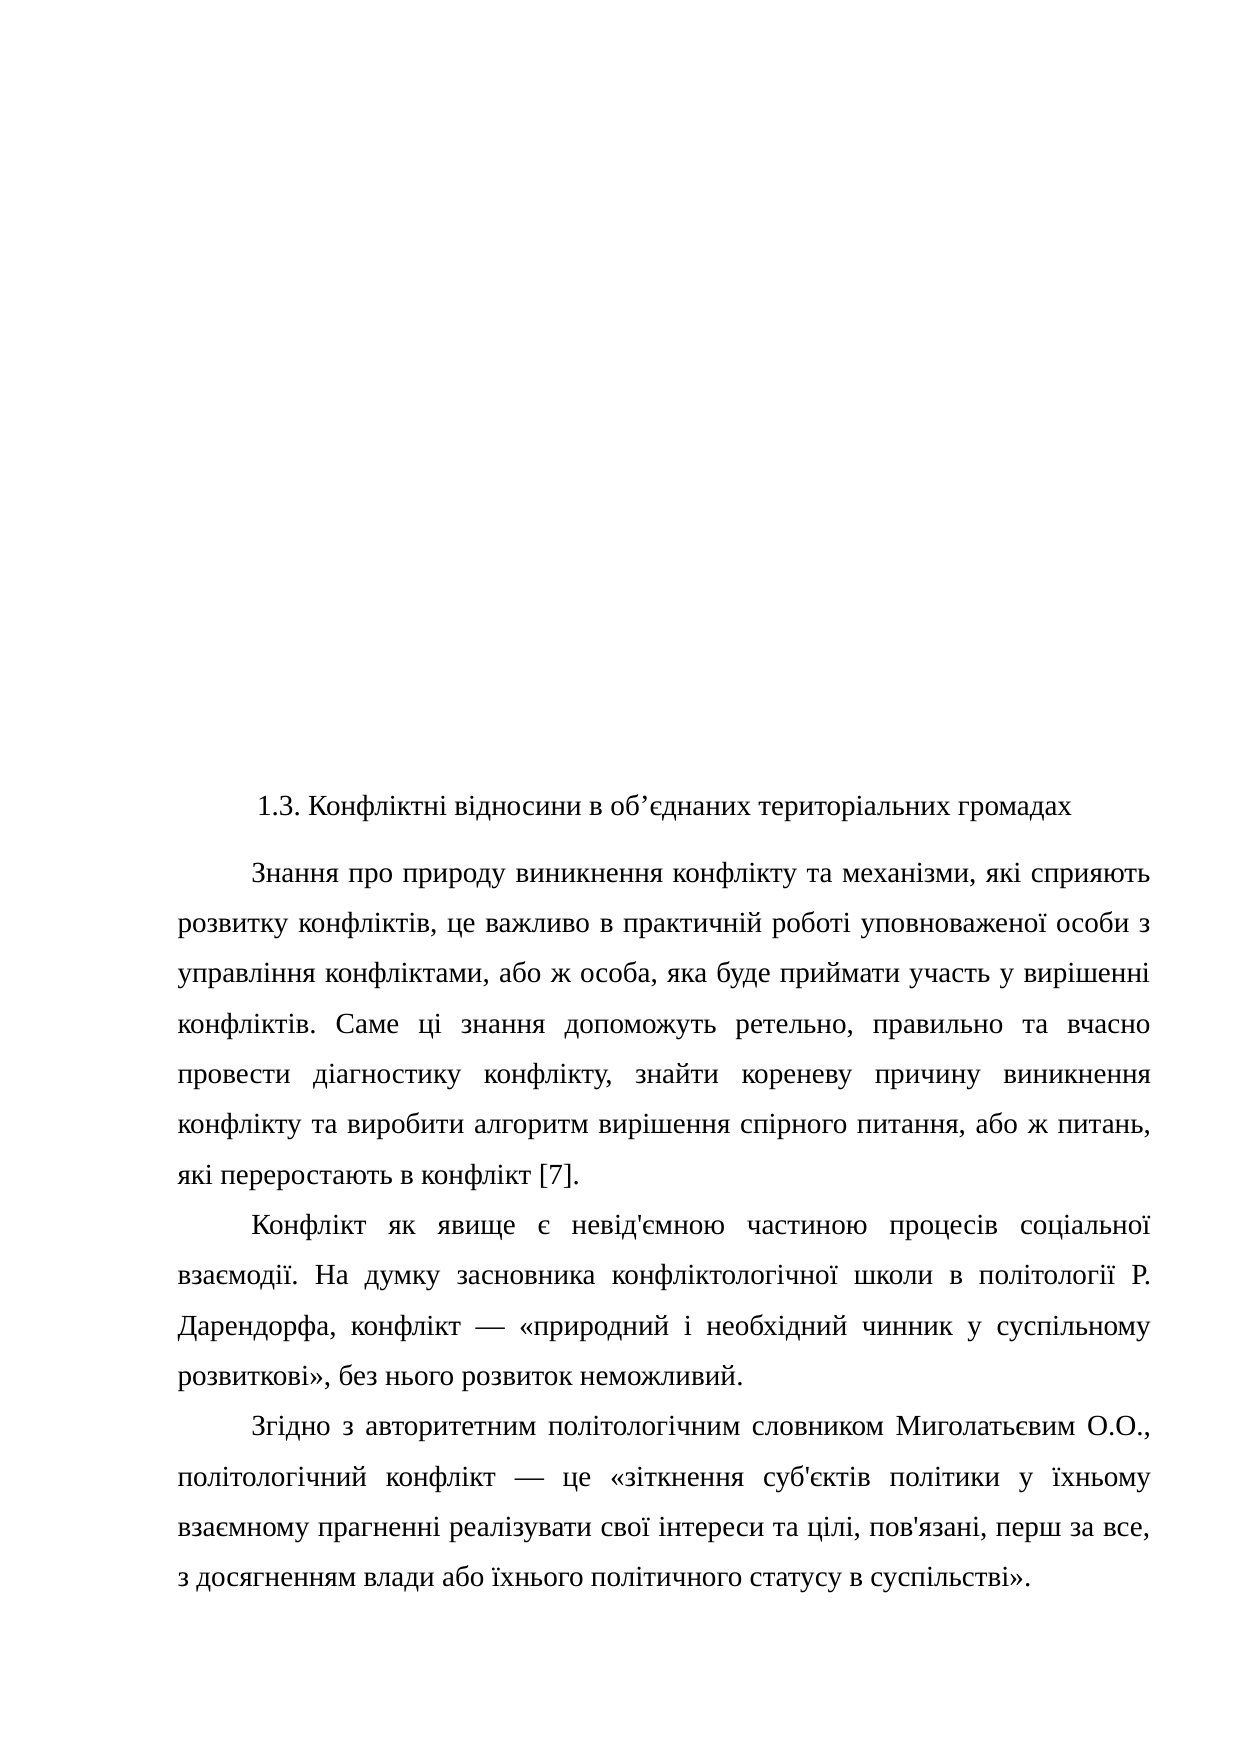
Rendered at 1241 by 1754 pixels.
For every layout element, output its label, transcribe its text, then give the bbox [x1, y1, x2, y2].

text Знання про природу виникнення конфлікту та механізми, які сприяють розвитку конфліктів, це важливо в практичній роботі уповноваженої особи з управління конфліктами, або ж особа, яка буде приймати участь у вирішенні конфліктів. Саме ці знання допоможуть ретельно, правильно та вчасно провести діагностику конфлікту, знайти кореневу причину виникнення конфлікту та виробити алгоритм вирішення спірного питання, або ж питань, які переростають в конфлікт [7]. [177, 855, 1152, 1190]
text Згідно з авторитетним політологічним словником Миголатьєвим О.О., політологічний конфлікт — це «зіткнення суб'єктів політики у їхньому взаємному прагненні реалізувати свої інтереси та цілі, пов'язані, перш за все, з досягненням влади або їхнього політичного статусу в суспільстві». [177, 1408, 1152, 1593]
text 1.3. Конфліктні відносини в об’єднаних територіальних громадах [177, 788, 1152, 821]
text Конфлікт як явище є невід'ємною частиною процесів соціальної взаємодії. На думку засновника конфліктологічної школи в політології Р. Дарендорфа, конфлікт — «природний і необхідний чинник у суспільному розвиткові», без нього розвиток неможливий. [177, 1207, 1152, 1392]
